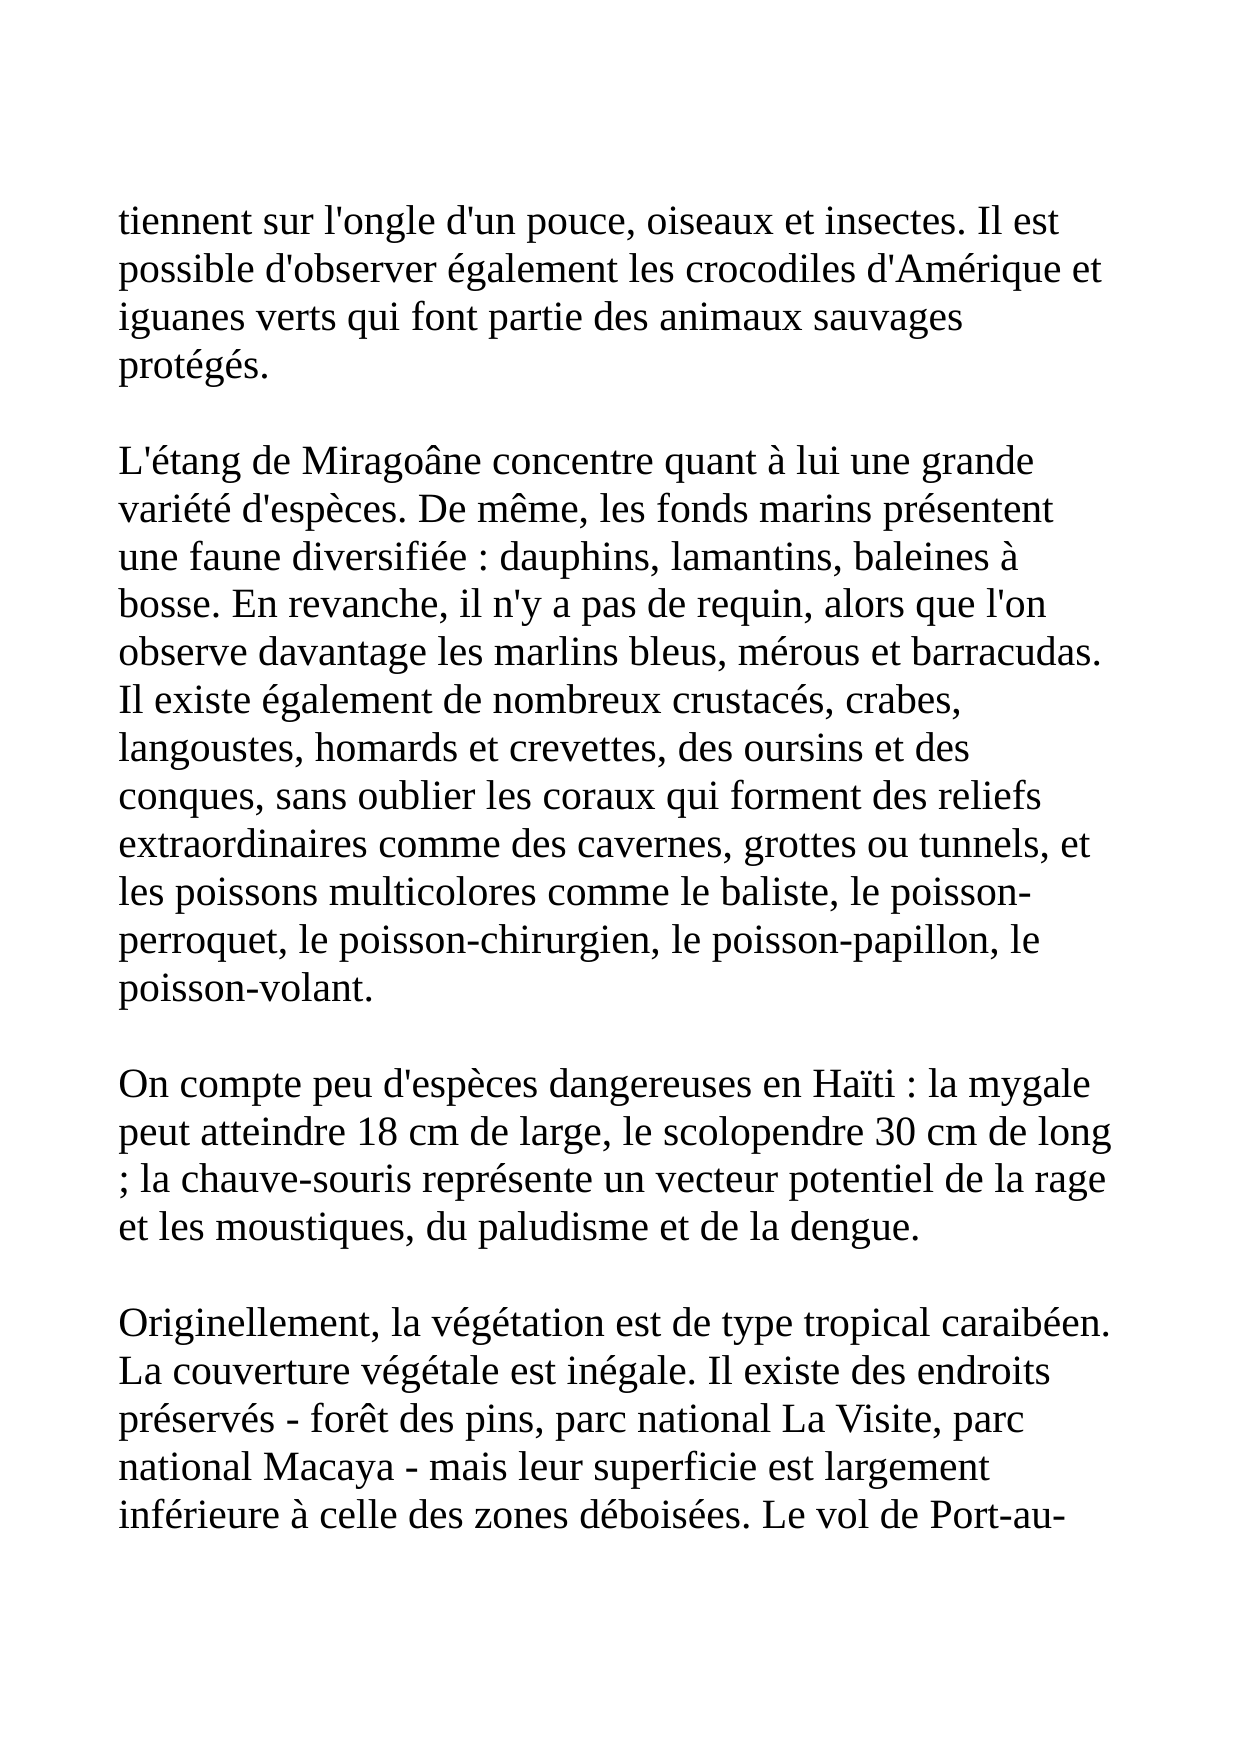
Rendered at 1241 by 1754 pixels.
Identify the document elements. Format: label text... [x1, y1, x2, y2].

text L'étang de Miragoâne concentre quant à lui une grande variété d'espèces. De même, les fonds marins présentent une faune diversifiée : dauphins, lamantins, baleines à bosse. En revanche, il n'y a pas de requin, alors que l'on observe davantage les marlins bleus, mérous et barracudas. Il existe également de nombreux crustacés, crabes, langoustes, homards et crevettes, des oursins et des conques, sans oublier les coraux qui forment des reliefs extraordinaires comme des cavernes, grottes ou tunnels, et les poissons multicolores comme le baliste, le poisson-perroquet, le poisson-chirurgien, le poisson-papillon, le poisson-volant. [118, 435, 1122, 1010]
text On compte peu d'espèces dangereuses en Haïti : la mygale peut atteindre 18 cm de large, le scolopendre 30 cm de long ; la chauve-souris représente un vecteur potentiel de la rage et les moustiques, du paludisme et de la dengue. [118, 1058, 1122, 1250]
text tiennent sur l'ongle d'un pouce, oiseaux et insectes. Il est possible d'observer également les crocodiles d'Amérique et iguanes verts qui font partie des animaux sauvages protégés. [118, 196, 1122, 387]
text Originellement, la végétation est de type tropical caraibéen. La couverture végétale est inégale. Il existe des endroits préservés - forêt des pins, parc national La Visite, parc national Macaya - mais leur superficie est largement inférieure à celle des zones déboisées. Le vol de Port-au- [118, 1298, 1122, 1537]
